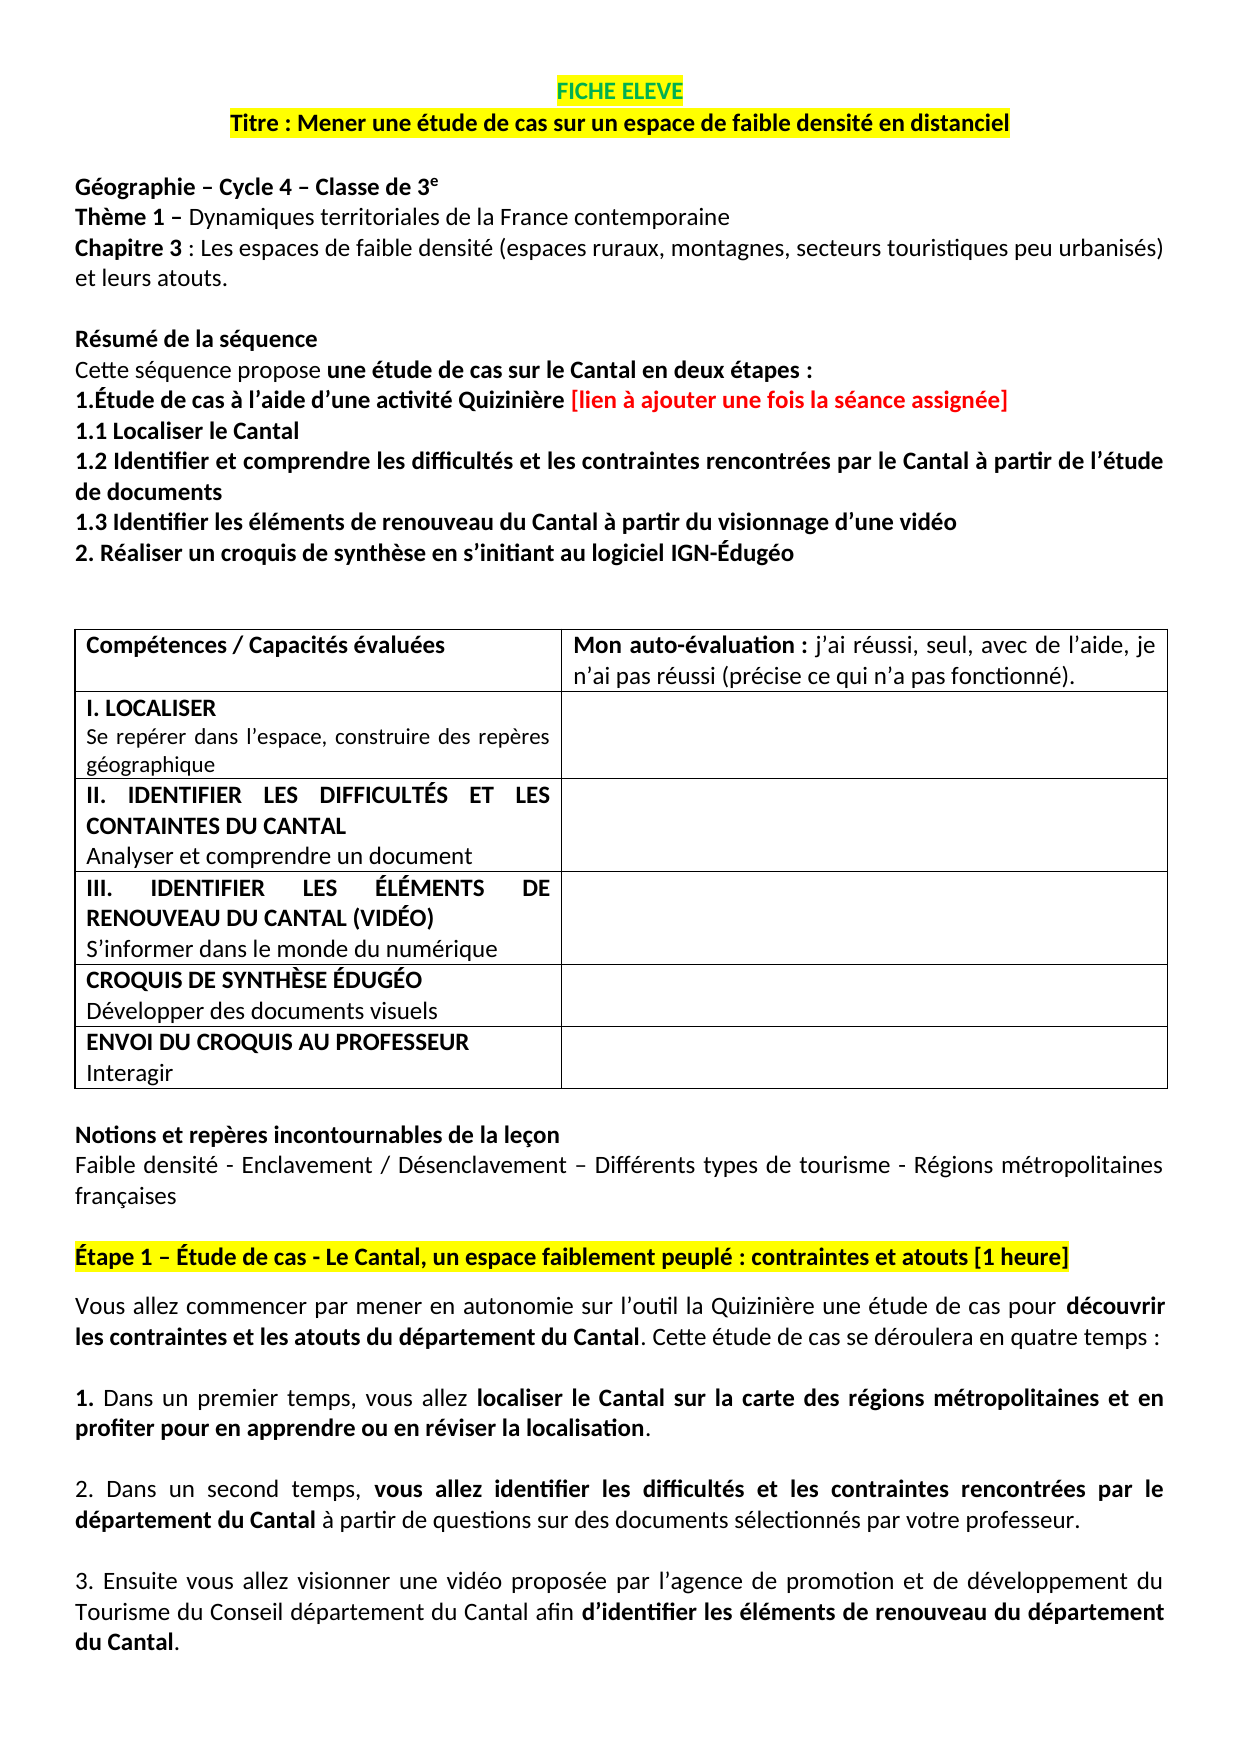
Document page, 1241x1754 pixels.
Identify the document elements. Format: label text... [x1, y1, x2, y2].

text 2. Réaliser un croquis de synthèse en s’initiant au logiciel IGN-Édugéo [75, 537, 1165, 567]
text 1. Dans un premier temps, vous allez localiser le Cantal sur la carte des régions métropolitaines et en profiter pour en apprendre ou en réviser la localisation. [75, 1382, 1165, 1443]
table_header Compétences / Capacités évaluées [76, 630, 561, 691]
table_cell [562, 872, 1167, 963]
text Étape 1 – Étude de cas - Le Cantal, un espace faiblement peuplé : contraintes et atouts [1 heure] [75, 1241, 1165, 1272]
table_header Mon auto-évaluation : j’ai réussi, seul, avec de l’aide, je n’ai pas réussi (précise ce qui n’a pas fonctionné). [562, 630, 1167, 691]
text 1.3 Identifier les éléments de renouveau du Cantal à partir du visionnage d’une vidéo [75, 506, 1165, 537]
text 2. Dans un second temps, vous allez identifier les difficultés et les contraintes rencontrées par le département du Cantal à partir de questions sur des documents sélectionnés par votre professeur. [75, 1474, 1165, 1535]
text Vous allez commencer par mener en autonomie sur l’outil la Quizinière une étude de cas pour découvrir les contraintes et les atouts du département du Cantal. Cette étude de cas se déroulera en quatre temps : [75, 1291, 1165, 1352]
table_cell I. LOCALISER Se repérer dans l’espace, construire des repères géographique [76, 692, 561, 778]
text Thème 1 – Dynamiques territoriales de la France contemporaine [75, 201, 1165, 232]
table_cell III. IDENTIFIER LES ÉLÉMENTS DE RENOUVEAU DU CANTAL (VIDÉO) S’informer dans le monde du numérique [76, 872, 561, 963]
text Titre : Mener une étude de cas sur un espace de faible densité en distanciel [75, 108, 1165, 138]
text Résumé de la séquence [75, 323, 1165, 354]
text Chapitre 3 : Les espaces de faible densité (espaces ruraux, montagnes, secteurs touristiques peu urbanisés) et leurs atouts. [75, 232, 1165, 293]
table_cell [562, 692, 1167, 778]
table_cell ENVOI DU CROQUIS AU PROFESSEUR Interagir [76, 1027, 561, 1088]
text 1.Étude de cas à l’aide d’une activité Quizinière [lien à ajouter une fois la séance assignée] [75, 384, 1165, 415]
text Cette séquence propose une étude de cas sur le Cantal en deux étapes : [75, 354, 1165, 384]
table_cell CROQUIS DE SYNTHÈSE ÉDUGÉO Développer des documents visuels [76, 965, 561, 1026]
table_cell II. IDENTIFIER LES DIFFICULTÉS ET LES CONTAINTES DU CANTAL Analyser et comprendre un document [76, 779, 561, 871]
table_cell [562, 779, 1167, 871]
table_cell [562, 965, 1167, 1026]
text Notions et repères incontournables de la leçon [75, 1119, 1165, 1150]
text 3. Ensuite vous allez visionner une vidéo proposée par l’agence de promotion et de développement du Tourisme du Conseil département du Cantal afin d’identifier les éléments de renouveau du département du Cantal. [75, 1565, 1165, 1657]
text 1.1 Localiser le Cantal [75, 415, 1165, 445]
text Faible densité - Enclavement / Désenclavement – Différents types de tourisme - Régions métropolitaines françaises [75, 1150, 1165, 1211]
table_cell [562, 1027, 1167, 1088]
text Géographie – Cycle 4 – Classe de 3e [75, 171, 1165, 201]
text 1.2 Identifier et comprendre les difficultés et les contraintes rencontrées par le Cantal à partir de l’étude de documents [75, 445, 1165, 506]
text FICHE ELEVE [75, 75, 1165, 106]
